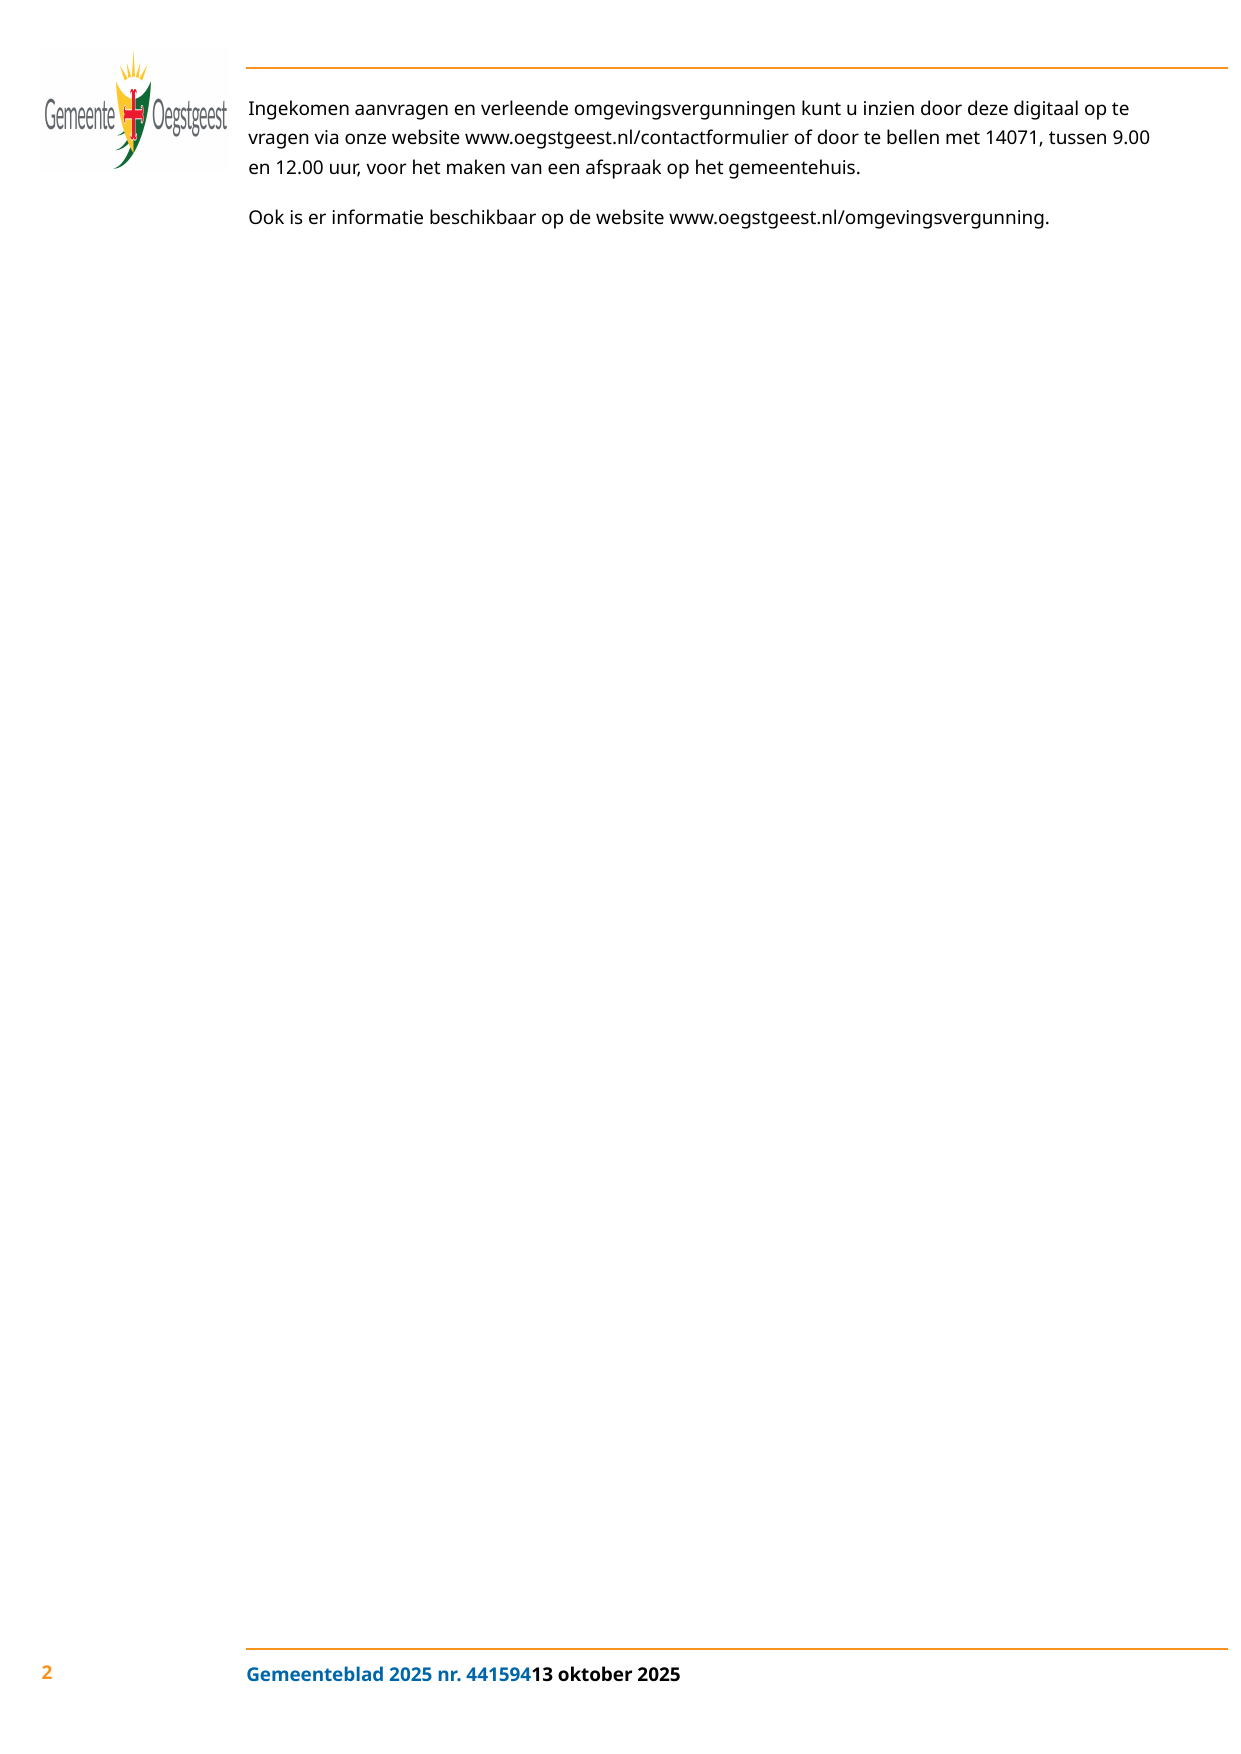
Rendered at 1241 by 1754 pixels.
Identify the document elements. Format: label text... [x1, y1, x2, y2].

text Ingekomen aanvragen en verleende omgevingsvergunningen kunt u inzien door deze digitaal op te vragen via onze website www.oegstgeest.nl/contactformulier of door te bellen met 14071, tussen 9.00 en 12.00 uur, voor het maken van een afspraak op het gemeentehuis. [248, 95, 1152, 180]
picture [41, 47, 231, 172]
text Ook is er informatie beschikbaar op de website www.oegstgeest.nl/omgevingsvergunning. [248, 204, 1152, 230]
